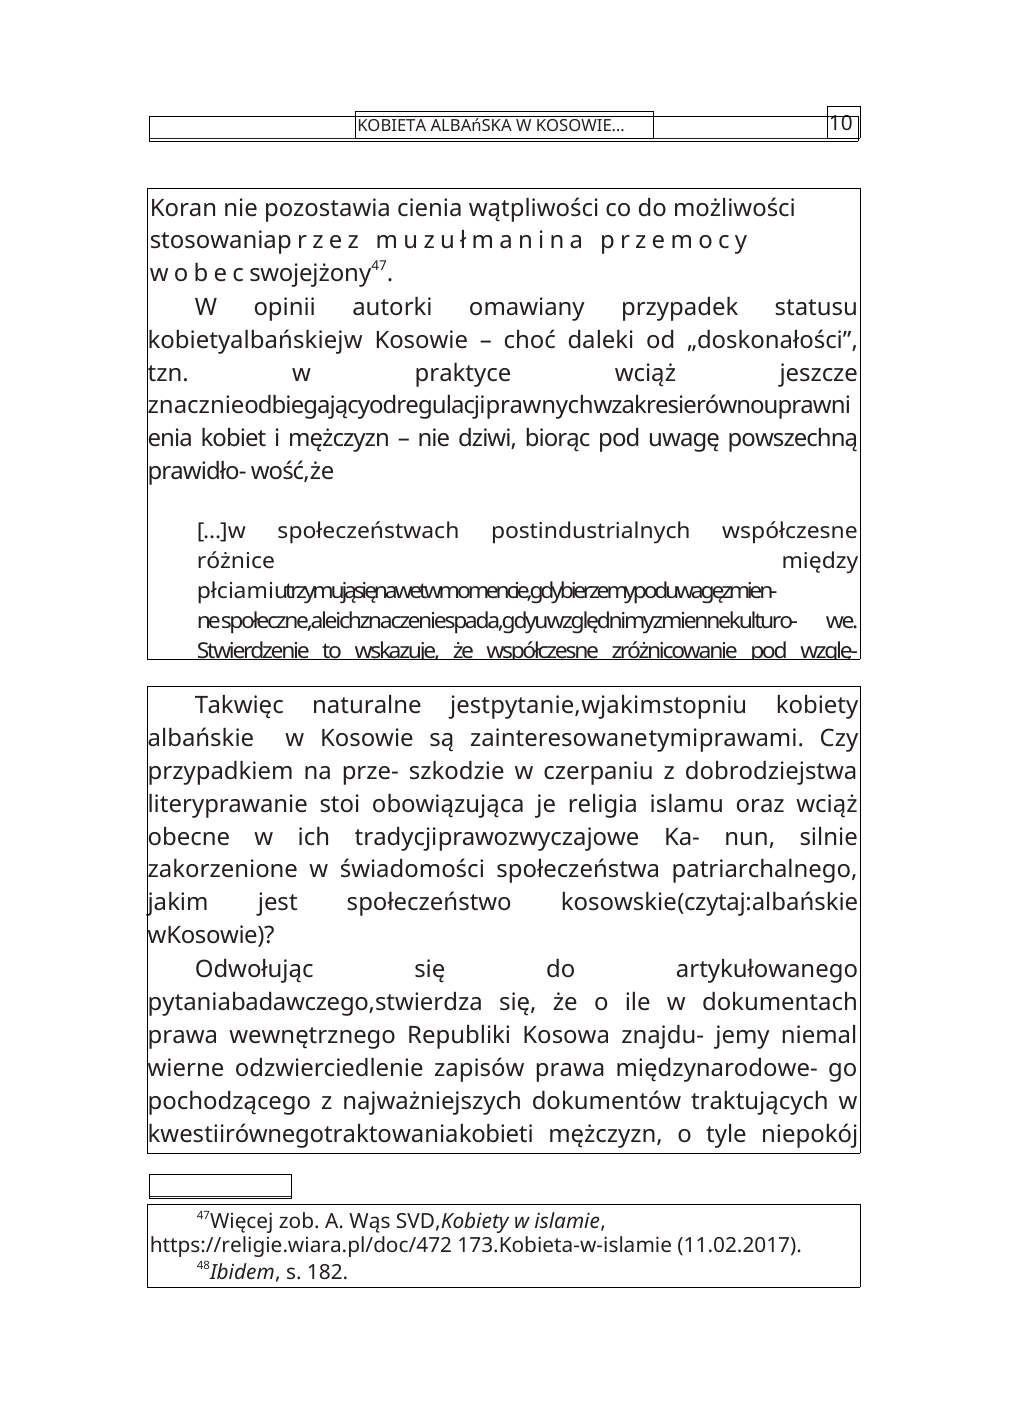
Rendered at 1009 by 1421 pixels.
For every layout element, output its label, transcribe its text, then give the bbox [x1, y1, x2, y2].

text Odwołując się do artykułowanego pytaniabadawczego,stwierdza się, że o ile w dokumentach prawa wewnętrznego Republiki Kosowa znajdu- jemy niemal wierne odzwierciedlenie zapisów prawa międzynarodowe- go pochodzącego z najważniejszych dokumentów traktujących w kwestiirównegotraktowaniakobieti mężczyzn, o tyle niepokój budzi wciąż jesz- cze niewielki stopień implementacji prawa w praktyce. Równe traktowa- niekobietalbańskich i mężczyzn albańskich w Kosowie jest niewątpliwie uwarunkowanekontekstualnieiopartenawielowymiarowychczynnikach [148, 952, 858, 1153]
text 47Więcej zob. A. Wąs SVD,Kobiety w islamie, https://religie.wiara.pl/doc/472 173.Kobieta-w-islamie (11.02.2017). [149, 1209, 858, 1259]
text W opinii autorki omawiany przypadek statusu kobietyalbańskiejw Kosowie – choć daleki od „doskonałości”, tzn. w praktyce wciąż jeszcze znacznieodbiegającyodregulacjiprawnychwzakresierównouprawnienia kobiet i mężczyzn – nie dziwi, biorąc pod uwagę powszechną prawidło- wość,że [148, 289, 858, 487]
text Takwięc naturalne jestpytanie,wjakimstopniu kobiety albańskie w Kosowie są zainteresowanetymiprawami. Czy przypadkiem na prze- szkodzie w czerpaniu z dobrodziejstwa literyprawanie stoi obowiązująca je religia islamu oraz wciąż obecne w ich tradycjiprawozwyczajowe Ka- nun, silnie zakorzenione w świadomości społeczeństwa patriarchalnego, jakim jest społeczeństwo kosowskie(czytaj:albańskie wKosowie)? [148, 688, 858, 951]
text KOBIETA ALBAńSKA W KOSOWIE… [357, 117, 652, 136]
text 109 [829, 117, 858, 138]
text 48Ibidem, s. 182. [197, 1259, 860, 1285]
text […]w społeczeństwach postindustrialnych współczesne różnice między płciamiutrzymująsięnawetwmomencie,gdybierzemypoduwagęzmien- nespołeczne,aleichznaczeniespada,gdyuwzględnimyzmiennekulturo- we. Stwierdzenie to wskazuje, że współczesne zróżnicowanie pod wzglę- dempłcijestwwiększymstopniuefektemróżnickulturowychpomiędzymężczyznamii kobietami w zakresie systemu wartości, a zwłaszcza po- stawwobecpostmodernizmuiruchukobiet,niżróżnicwstylużycia48. [197, 516, 858, 659]
text 109 [829, 108, 860, 138]
text Koran nie pozostawia cienia wątpliwości co do możliwości stosowaniaprzez muzułmanina przemocy wobecswojejżony47. [149, 190, 860, 289]
text 109 [843, 117, 849, 129]
